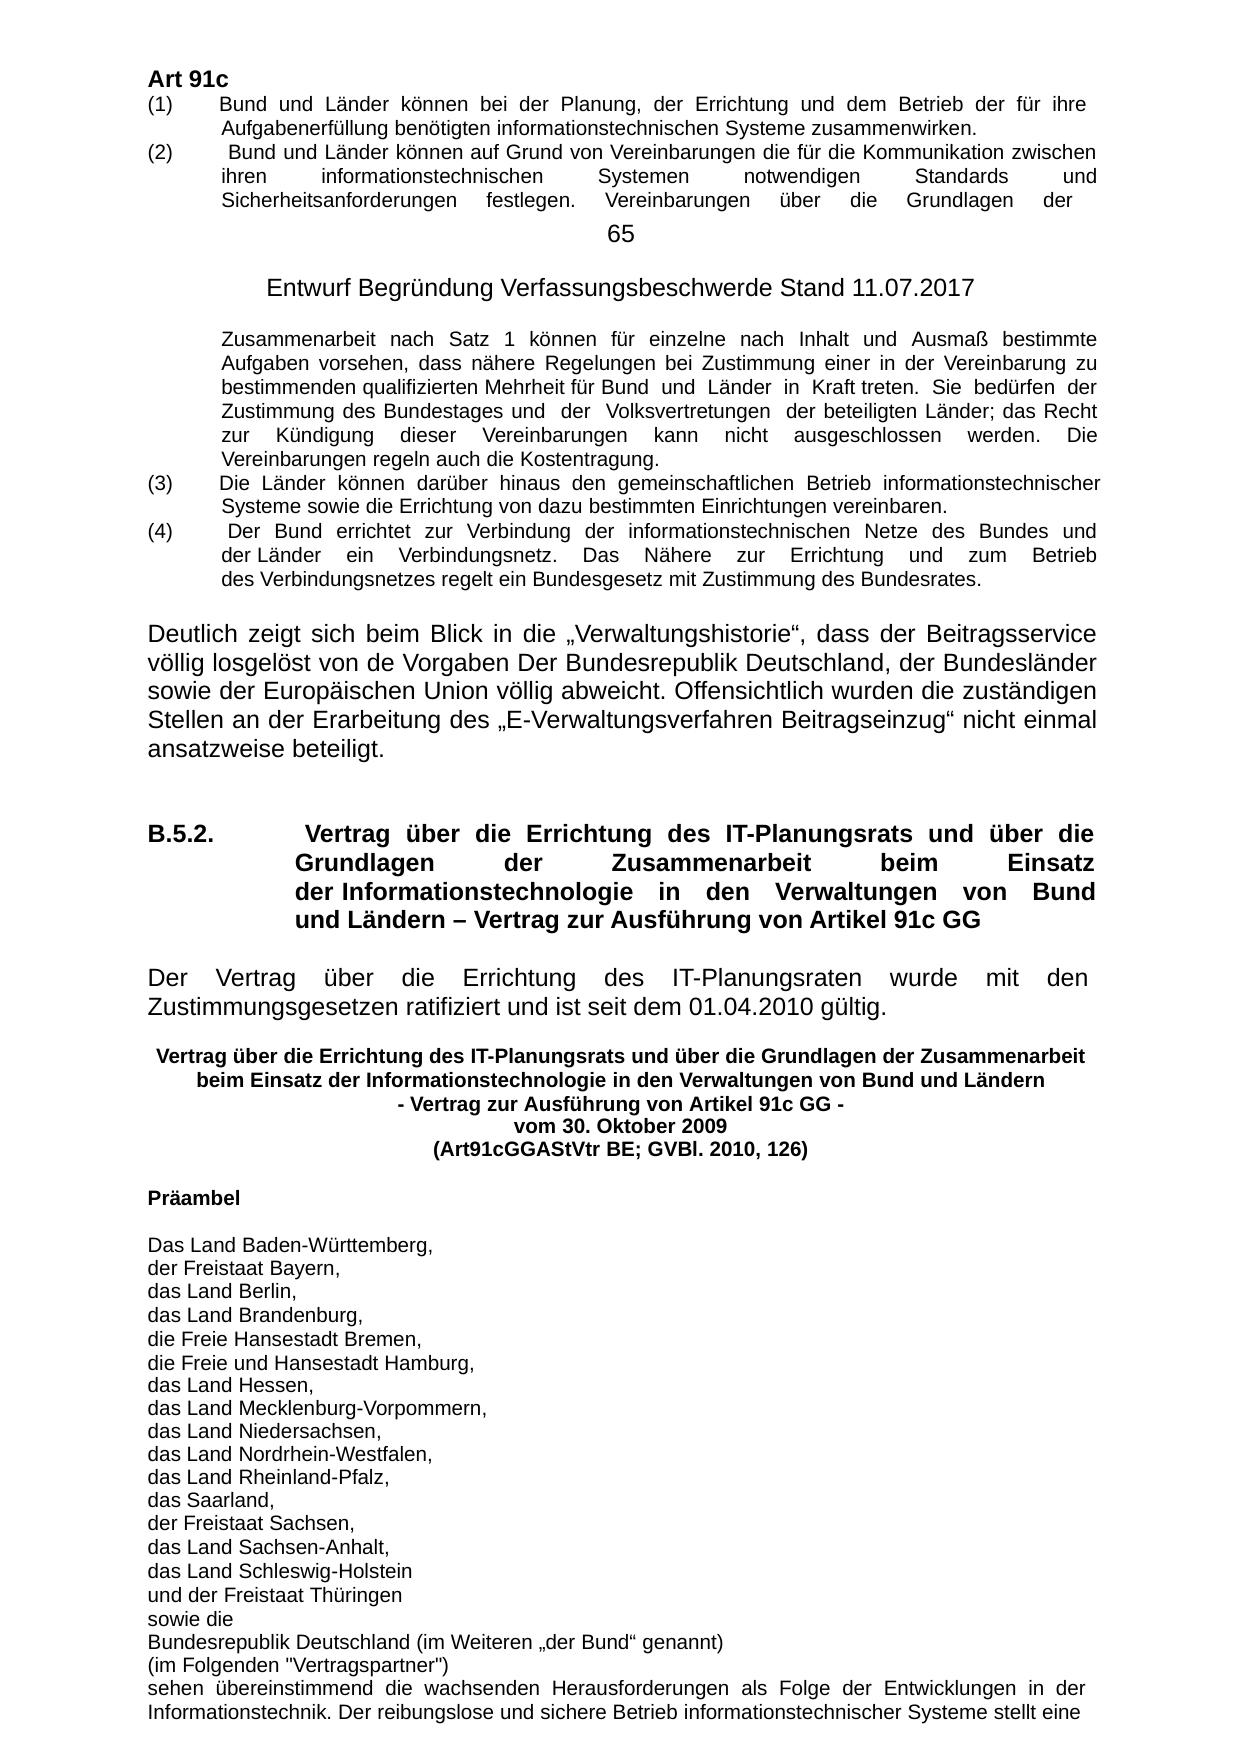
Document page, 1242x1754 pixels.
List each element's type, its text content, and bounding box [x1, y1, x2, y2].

text (Art91cGGAStVtr BE; GVBl. 2010, 126) [427, 1138, 814, 1161]
text sehen übereinstimmend die wachsenden Herausforderungen als Folge der Entwicklungen in der [147, 1677, 1106, 1700]
text die Freie Hansestadt Bremen, [147, 1327, 1106, 1351]
text Informationstechnik. Der reibungslose und sichere Betrieb informationstechnischer Systeme stellt eine [147, 1700, 1106, 1724]
text Bundesrepublik Deutschland (im Weiteren „der Bund“ genannt) (im Folgenden "Vertragspartner") [147, 1631, 733, 1677]
text Zusammenarbeit nach Satz 1 können für einzelne nach Inhalt und Ausmaß bestimmte Aufgaben vorsehen, dass nähere Regelungen bei Zustimmung einer in der Vereinbarung zu bestimmenden qualifizierten Mehrheit für Bund und Länder in Kraft treten. Sie bedürfen der Zustimmung des Bundestages und der Volksvertretungen der beteiligten Länder; das Recht zur Kündigung dieser Vereinbarungen kann nicht ausgeschlossen werden. Die Vereinbarungen regeln auch die Kostentragung. [221, 327, 1097, 470]
text (1) Bund und Länder können bei der Planung, der Errichtung und dem Betrieb der für ihre [147, 92, 1097, 116]
text Der Vertrag über die Errichtung des IT-Planungsraten wurde mit den [147, 963, 1106, 992]
text Aufgabenerfüllung benötigten informationstechnischen Systeme zusammenwirken. [221, 116, 1106, 140]
text - Vertrag zur Ausführung von Artikel 91c GG - vom 30. Oktober 2009 [392, 1093, 849, 1138]
text (4) Der Bund errichtet zur Verbindung der informationstechnischen Netze des Bundes und der Länder ein Verbindungsnetz. Das Nähere zur Errichtung und zum Betrieb des Verbindungsnetzes regelt ein Bundesgesetz mit Zustimmung des Bundesrates. [147, 518, 1097, 590]
text Entwurf Begründung Verfassungsbeschwerde Stand 11.07.2017 [259, 273, 982, 302]
text der Freistaat Sachsen, [147, 1512, 1106, 1535]
text die Freie und Hansestadt Hamburg, das Land Hessen, [147, 1352, 483, 1397]
text das Saarland, [147, 1489, 1106, 1512]
text (3) Die Länder können darüber hinaus den gemeinschaftlichen Betrieb informationstechnischer [147, 470, 1106, 494]
text Zustimmungsgesetzen ratifiziert und ist seit dem 01.04.2010 gültig. [147, 992, 1106, 1020]
text das Land Sachsen-Anhalt, das Land Schleswig-Holstein und der Freistaat Thüringen sowie die [147, 1535, 420, 1631]
text B.5.2. Vertrag über die Errichtung des IT-Planungsrats und über die Grundlagen der Zusammenarbeit beim Einsatz der Informationstechnologie in den Verwaltungen von Bund und Ländern – Vertrag zur Ausführung von Artikel 91c GG [147, 819, 1098, 934]
text Präambel [147, 1186, 1106, 1209]
text das Land Nordrhein-Westfalen, das Land Rheinland-Pfalz, [147, 1443, 441, 1489]
text das Land Berlin, [147, 1280, 1106, 1303]
text Deutlich zeigt sich beim Blick in die „Verwaltungshistorie“, dass der Beitragsservice völlig losgelöst von de Vorgaben Der Bundesrepublik Deutschland, der Bundesländer sowie der Europäischen Union völlig abweicht. Offensichtlich wurden die zuständigen Stellen an der Erarbeitung des „E-Verwaltungsverfahren Beitragseinzug“ nicht einmal ansatzweise beteiligt. [147, 619, 1099, 763]
text das Land Brandenburg, [147, 1303, 1106, 1327]
text Systeme sowie die Errichtung von dazu bestimmten Einrichtungen vereinbaren. [221, 494, 958, 518]
text Vertrag über die Errichtung des IT-Planungsrats und über die Grundlagen der Zusammenarbeit beim Einsatz der Informationstechnologie in den Verwaltungen von Bund und Ländern [148, 1044, 1093, 1092]
text Art 91c [147, 64, 233, 92]
text Das Land Baden-Württemberg, der Freistaat Bayern, [147, 1234, 441, 1280]
text (2) Bund und Länder können auf Grund von Vereinbarungen die für die Kommunikation zwischen ihren informationstechnischen Systemen notwendigen Standards und Sicherheitsanforderungen festlegen. Vereinbarungen über die Grundlagen der [147, 140, 1097, 212]
text das Land Mecklenburg-Vorpommern, das Land Niedersachsen, [147, 1397, 497, 1443]
text 65 [602, 219, 639, 248]
